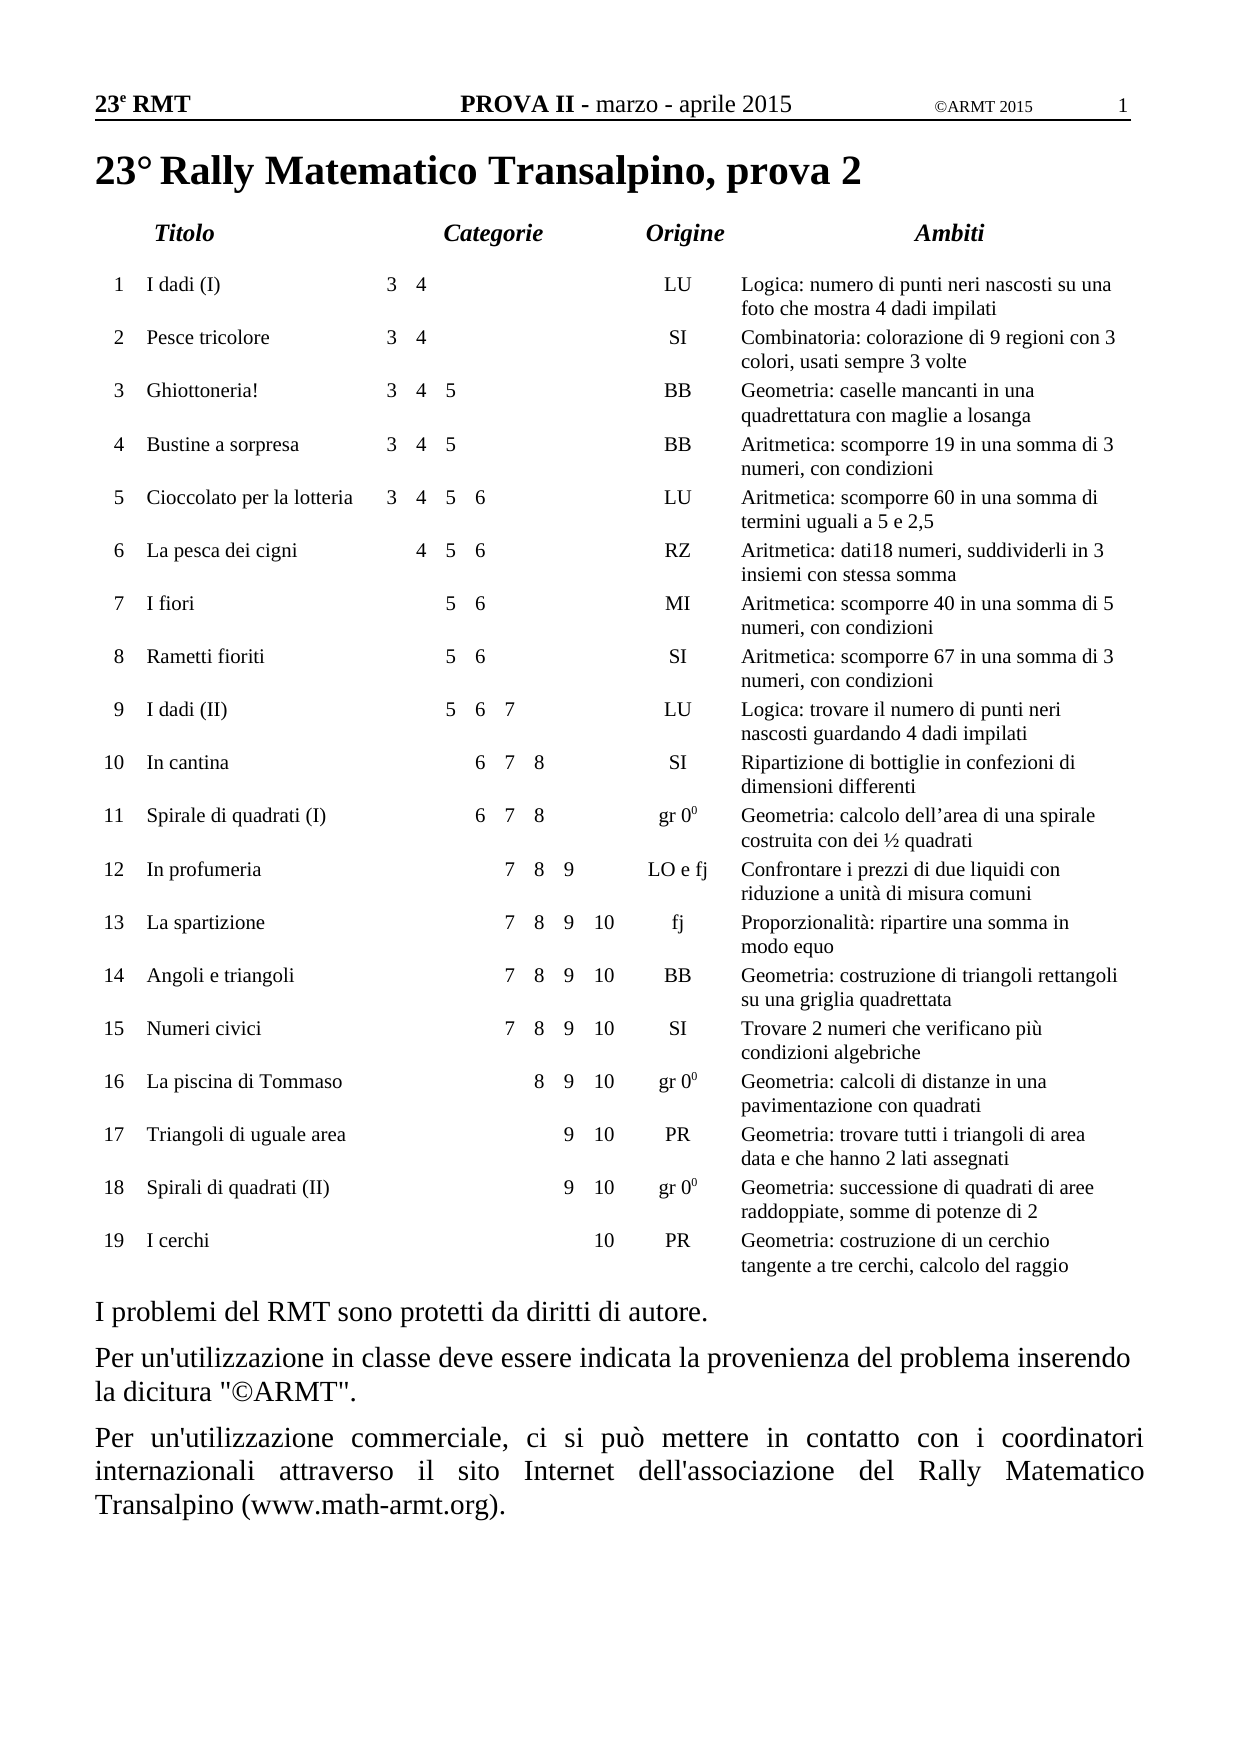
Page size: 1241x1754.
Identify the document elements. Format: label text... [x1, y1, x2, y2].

table_cell [582, 644, 626, 697]
table_cell [464, 963, 493, 1016]
table_cell [405, 963, 434, 1016]
table_header 1 [95, 272, 135, 325]
table_cell [464, 1122, 493, 1175]
table_cell La pesca dei cigni [135, 538, 375, 591]
table_cell [523, 644, 552, 697]
table_cell [375, 804, 404, 857]
table_cell [493, 644, 523, 697]
table_cell 8 [95, 644, 135, 697]
table_cell [493, 485, 523, 538]
table_cell [375, 1016, 404, 1069]
table_cell 4 [405, 485, 434, 538]
table_cell [434, 857, 463, 910]
table_cell 7 [493, 804, 523, 857]
table_cell 18 [95, 1175, 135, 1228]
table_cell 6 [464, 750, 493, 803]
table_cell [493, 379, 523, 432]
table_cell Numeri civici [135, 1016, 375, 1069]
table_cell Aritmetica: scomporre 67 in una somma di 3 numeri, con condizioni [730, 644, 1143, 697]
table_cell [493, 1229, 523, 1282]
table_cell [582, 538, 626, 591]
table_header LU [626, 272, 729, 325]
table_cell Geometria: successione di quadrati di aree raddoppiate, somme di potenze di 2 [730, 1175, 1143, 1228]
table_cell Angoli e triangoli [135, 963, 375, 1016]
table_cell [405, 644, 434, 697]
table_cell La spartizione [135, 910, 375, 963]
table_cell [523, 591, 552, 644]
table_cell 10 [582, 1229, 626, 1282]
table_cell 9 [95, 697, 135, 750]
table_cell [523, 325, 552, 378]
table_cell 9 [552, 1122, 582, 1175]
table_cell Geometria: trovare tutti i triangoli di area data e che hanno 2 lati assegnati [730, 1122, 1143, 1175]
table_cell 6 [464, 644, 493, 697]
table_cell [434, 1016, 463, 1069]
table_cell 10 [582, 1122, 626, 1175]
table_cell [375, 1122, 404, 1175]
table_cell SI [626, 644, 729, 697]
text I problemi del RMT sono protetti da diritti di autore. [94, 1294, 1146, 1328]
table_cell Spirale di quadrati (I) [135, 804, 375, 857]
table_cell [464, 432, 493, 485]
table_cell 7 [493, 857, 523, 910]
table_cell Geometria: costruzione di triangoli rettangoli su una griglia quadrettata [730, 963, 1143, 1016]
table_cell 16 [95, 1069, 135, 1122]
table_cell [582, 591, 626, 644]
table_cell Rametti fioriti [135, 644, 375, 697]
table_cell [375, 857, 404, 910]
table_cell [375, 538, 404, 591]
table_cell [405, 1016, 434, 1069]
table_cell 8 [523, 1069, 552, 1122]
table_cell [464, 1229, 493, 1282]
table_header [552, 272, 582, 325]
table_cell [405, 1229, 434, 1282]
table_cell [464, 910, 493, 963]
table_header [523, 272, 552, 325]
table_cell Geometria: costruzione di un cerchio tangente a tre cerchi, calcolo del raggio [730, 1229, 1143, 1282]
table_cell 15 [95, 1016, 135, 1069]
table_cell PR [626, 1122, 729, 1175]
table_cell [405, 804, 434, 857]
table_cell [375, 1069, 404, 1122]
table_cell [434, 750, 463, 803]
table_cell 4 [405, 379, 434, 432]
table_cell Combinatoria: colorazione di 9 regioni con 3 colori, usati sempre 3 volte [730, 325, 1143, 378]
table_cell [464, 857, 493, 910]
table_cell [375, 591, 404, 644]
table_cell 12 [95, 857, 135, 910]
table_cell [552, 1229, 582, 1282]
table_cell 9 [552, 963, 582, 1016]
table_cell 9 [552, 910, 582, 963]
table_cell Ghiottoneria! [135, 379, 375, 432]
table_cell [375, 1175, 404, 1228]
table_cell 3 [375, 432, 404, 485]
table_cell [493, 1122, 523, 1175]
table_cell [434, 804, 463, 857]
table_cell [493, 325, 523, 378]
table_cell 5 [434, 591, 463, 644]
table_cell Geometria: calcolo dell’area di una spirale costruita con dei ½ quadrati [730, 804, 1143, 857]
table_cell Trovare 2 numeri che verificano più condizioni algebriche [730, 1016, 1143, 1069]
table_cell [552, 804, 582, 857]
table_cell 8 [523, 1016, 552, 1069]
table_cell [405, 1069, 434, 1122]
table_cell 7 [493, 750, 523, 803]
table_cell Ripartizione di bottiglie in confezioni di dimensioni differenti [730, 750, 1143, 803]
table_cell [375, 963, 404, 1016]
table_cell MI [626, 591, 729, 644]
table_cell 3 [375, 325, 404, 378]
table_cell [523, 379, 552, 432]
table_cell [582, 697, 626, 750]
table_cell 7 [493, 963, 523, 1016]
table_cell [582, 485, 626, 538]
table_cell Bustine a sorpresa [135, 432, 375, 485]
table_cell gr 00 [626, 804, 729, 857]
table_cell 3 [375, 485, 404, 538]
table_cell Pesce tricolore [135, 325, 375, 378]
table_cell 6 [464, 697, 493, 750]
table_cell 17 [95, 1122, 135, 1175]
table_cell [523, 1229, 552, 1282]
table_header I dadi (I) [135, 272, 375, 325]
table_cell [434, 1229, 463, 1282]
table_cell [464, 1175, 493, 1228]
table_cell 7 [493, 1016, 523, 1069]
table_cell 4 [405, 538, 434, 591]
table_cell LO e fj [626, 857, 729, 910]
table_cell 5 [434, 432, 463, 485]
table_cell SI [626, 1016, 729, 1069]
table_cell [375, 1229, 404, 1282]
table_cell 5 [434, 379, 463, 432]
table_cell 6 [464, 591, 493, 644]
table_cell Triangoli di uguale area [135, 1122, 375, 1175]
table_cell BB [626, 963, 729, 1016]
table_header [434, 272, 463, 325]
table_cell Aritmetica: scomporre 60 in una somma di termini uguali a 5 e 2,5 [730, 485, 1143, 538]
table_cell 6 [464, 485, 493, 538]
table_cell 10 [582, 1175, 626, 1228]
table_cell 8 [523, 910, 552, 963]
table_cell BB [626, 432, 729, 485]
table_cell [582, 804, 626, 857]
table_cell 10 [95, 750, 135, 803]
table_cell gr 00 [626, 1069, 729, 1122]
table_cell [493, 1069, 523, 1122]
table_header [582, 272, 626, 325]
table_cell fj [626, 910, 729, 963]
table_cell gr 00 [626, 1175, 729, 1228]
table_cell 5 [434, 644, 463, 697]
table_cell 11 [95, 804, 135, 857]
table_cell 9 [552, 1016, 582, 1069]
table_cell 5 [434, 485, 463, 538]
table_cell 10 [582, 910, 626, 963]
table_cell [552, 538, 582, 591]
table_cell [582, 857, 626, 910]
table_cell [405, 591, 434, 644]
table_cell [405, 1122, 434, 1175]
table_cell LU [626, 697, 729, 750]
table_header 4 [405, 272, 434, 325]
table_cell 9 [552, 1175, 582, 1228]
table_cell RZ [626, 538, 729, 591]
table_cell 7 [493, 910, 523, 963]
table_cell [405, 697, 434, 750]
table_cell [493, 432, 523, 485]
table_cell 4 [405, 432, 434, 485]
table_cell 3 [375, 379, 404, 432]
table_header 3 [375, 272, 404, 325]
table_cell [552, 697, 582, 750]
table_cell 10 [582, 1069, 626, 1122]
table_cell [582, 750, 626, 803]
table_cell [523, 1175, 552, 1228]
table_cell [493, 538, 523, 591]
table_cell 5 [434, 538, 463, 591]
table_cell [552, 644, 582, 697]
table_cell 5 [95, 485, 135, 538]
table_cell 14 [95, 963, 135, 1016]
table_cell Spirali di quadrati (II) [135, 1175, 375, 1228]
table_cell In cantina [135, 750, 375, 803]
table_cell 6 [464, 538, 493, 591]
table_cell 5 [434, 697, 463, 750]
table_cell 7 [493, 697, 523, 750]
table_cell [552, 432, 582, 485]
table_cell [405, 1175, 434, 1228]
table_cell [493, 591, 523, 644]
table_cell Logica: trovare il numero di punti neri nascosti guardando 4 dadi impilati [730, 697, 1143, 750]
table_header [493, 272, 523, 325]
table_cell 10 [582, 963, 626, 1016]
text Titolo Categorie Origine Ambiti [153, 218, 1146, 247]
table_cell [582, 325, 626, 378]
text 23° Rally Matematico Transalpino, prova 2 [94, 146, 1146, 193]
table_cell 8 [523, 857, 552, 910]
table_cell 4 [95, 432, 135, 485]
table_cell [552, 325, 582, 378]
table_cell 7 [95, 591, 135, 644]
table_cell La piscina di Tommaso [135, 1069, 375, 1122]
table_cell [523, 432, 552, 485]
table_cell I fiori [135, 591, 375, 644]
table_cell [582, 379, 626, 432]
table_cell [434, 1122, 463, 1175]
table_cell [582, 432, 626, 485]
table_cell I dadi (II) [135, 697, 375, 750]
table_cell 4 [405, 325, 434, 378]
table_cell [464, 379, 493, 432]
table_cell [464, 1016, 493, 1069]
table_cell [523, 538, 552, 591]
table_cell 6 [95, 538, 135, 591]
table_cell 9 [552, 857, 582, 910]
table_header [464, 272, 493, 325]
table_cell 10 [582, 1016, 626, 1069]
table_cell 9 [552, 1069, 582, 1122]
table_cell 3 [95, 379, 135, 432]
table_cell [552, 591, 582, 644]
table_cell [375, 910, 404, 963]
table_cell Geometria: calcoli di distanze in una pavimentazione con quadrati [730, 1069, 1143, 1122]
table_cell [375, 644, 404, 697]
table_cell Confrontare i prezzi di due liquidi con riduzione a unità di misura comuni [730, 857, 1143, 910]
table_cell PR [626, 1229, 729, 1282]
table_cell [552, 485, 582, 538]
table_cell 19 [95, 1229, 135, 1282]
table_cell 8 [523, 804, 552, 857]
table_cell Aritmetica: scomporre 40 in una somma di 5 numeri, con condizioni [730, 591, 1143, 644]
table_cell 13 [95, 910, 135, 963]
table_cell SI [626, 750, 729, 803]
table_cell Aritmetica: scomporre 19 in una somma di 3 numeri, con condizioni [730, 432, 1143, 485]
table_cell Geometria: caselle mancanti in una quadrettatura con maglie a losanga [730, 379, 1143, 432]
text Per un'utilizzazione in classe deve essere indicata la provenienza del problema inserendo la dicitura "©ARMT". [94, 1340, 1146, 1407]
table_cell Proporzionalità: ripartire una somma in modo equo [730, 910, 1143, 963]
table_cell [434, 325, 463, 378]
table_cell [493, 1175, 523, 1228]
table_cell 6 [464, 804, 493, 857]
table_cell [552, 750, 582, 803]
table_cell SI [626, 325, 729, 378]
table_cell In profumeria [135, 857, 375, 910]
table_cell [464, 1069, 493, 1122]
table_cell [523, 1122, 552, 1175]
table_cell [434, 910, 463, 963]
table_cell BB [626, 379, 729, 432]
table_cell [375, 750, 404, 803]
table_cell [405, 750, 434, 803]
table_cell LU [626, 485, 729, 538]
table_cell 8 [523, 963, 552, 1016]
table_cell [464, 325, 493, 378]
table_cell [434, 1175, 463, 1228]
text Per un'utilizzazione commerciale, ci si può mettere in contatto con i coordinatori internazionali attraverso il sito Internet dell'associazione del Rally Matematico Transalpino (www.math-armt.org). [94, 1420, 1146, 1520]
table_cell Aritmetica: dati18 numeri, suddividerli in 3 insiemi con stessa somma [730, 538, 1143, 591]
table_cell Cioccolato per la lotteria [135, 485, 375, 538]
table_cell [434, 963, 463, 1016]
table_cell [375, 697, 404, 750]
table_cell I cerchi [135, 1229, 375, 1282]
table_cell [552, 379, 582, 432]
table_header Logica: numero di punti neri nascosti su una foto che mostra 4 dadi impilati [730, 272, 1143, 325]
table_cell [405, 910, 434, 963]
table_cell [523, 697, 552, 750]
table_cell [523, 485, 552, 538]
table_cell 8 [523, 750, 552, 803]
table_cell 2 [95, 325, 135, 378]
table_cell [405, 857, 434, 910]
table_cell [434, 1069, 463, 1122]
